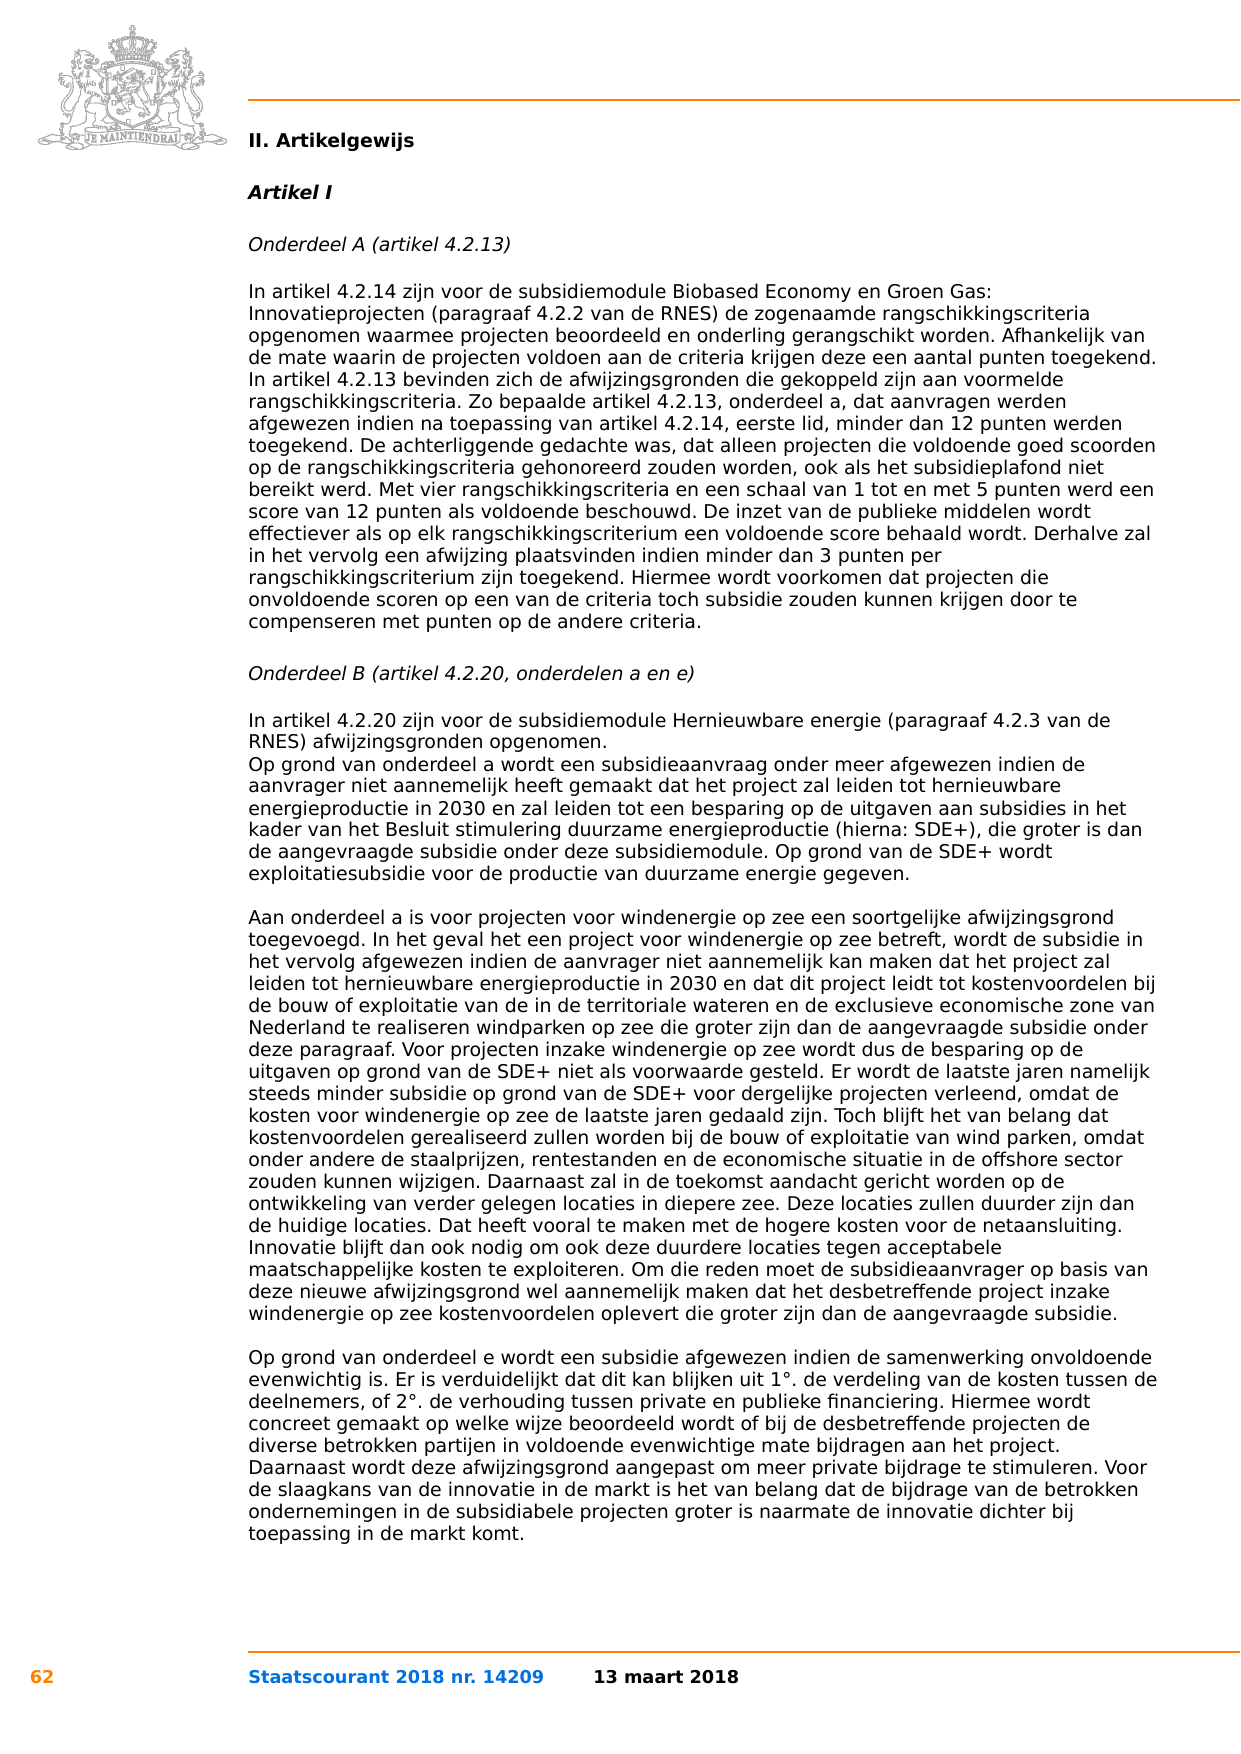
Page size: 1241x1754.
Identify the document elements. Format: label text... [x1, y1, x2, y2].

text Op grond van onderdeel e wordt een subsidie afgewezen indien de samenwerking onvoldoende evenwichtig is. Er is verduidelijkt dat dit kan blijken uit 1°. de verdeling van de kosten tussen de deelnemers, of 2°. de verhouding tussen private en publieke financiering. Hiermee wordt concreet gemaakt op welke wijze beoordeeld wordt of bij de desbetreffende projecten de diverse betrokken partijen in voldoende evenwichtige mate bijdragen aan het project. Daarnaast wordt deze afwijzingsgrond aangepast om meer private bijdrage te stimuleren. Voor de slaagkans van de innovatie in de markt is het van belang dat de bijdrage van de betrokken ondernemingen in de subsidiabele projecten groter is naarmate de innovatie dichter bij toepassing in de markt komt. [248, 1347, 1163, 1544]
subtitle Onderdeel B (artikel 4.2.20, onderdelen a en e) [248, 662, 1163, 684]
subtitle Onderdeel A (artikel 4.2.13) [248, 234, 1163, 256]
text Aan onderdeel a is voor projecten voor windenergie op zee een soortgelijke afwijzingsgrond toegevoegd. In het geval het een project voor windenergie op zee betreft, wordt de subsidie in het vervolg afgewezen indien de aanvrager niet aannemelijk kan maken dat het project zal leiden tot hernieuwbare energieproductie in 2030 en dat dit project leidt tot kostenvoordelen bij de bouw of exploitatie van de in de territoriale wateren en de exclusieve economische zone van Nederland te realiseren windparken op zee die groter zijn dan de aangevraagde subsidie onder deze paragraaf. Voor projecten inzake windenergie op zee wordt dus de besparing op de uitgaven op grond van de SDE+ niet als voorwaarde gesteld. Er wordt de laatste jaren namelijk steeds minder subsidie op grond van de SDE+ voor dergelijke projecten verleend, omdat de kosten voor windenergie op zee de laatste jaren gedaald zijn. Toch blijft het van belang dat kostenvoordelen gerealiseerd zullen worden bij de bouw of exploitatie van wind parken, omdat onder andere de staalprijzen, rentestanden en de economische situatie in de offshore sector zouden kunnen wijzigen. Daarnaast zal in de toekomst aandacht gericht worden op de ontwikkeling van verder gelegen locaties in diepere zee. Deze locaties zullen duurder zijn dan de huidige locaties. Dat heeft vooral te maken met de hogere kosten voor de netaansluiting. Innovatie blijft dan ook nodig om ook deze duurdere locaties tegen acceptabele maatschappelijke kosten te exploiteren. Om die reden moet de subsidieaanvrager op basis van deze nieuwe afwijzingsgrond wel aannemelijk maken dat het desbetreffende project inzake windenergie op zee kostenvoordelen oplevert die groter zijn dan de aangevraagde subsidie. [248, 907, 1163, 1325]
text In artikel 4.2.14 zijn voor de subsidiemodule Biobased Economy en Groen Gas: Innovatieprojecten (paragraaf 4.2.2 van de RNES) de zogenaamde rangschikkingscriteria opgenomen waarmee projecten beoordeeld en onderling gerangschikt worden. Afhankelijk van de mate waarin de projecten voldoen aan de criteria krijgen deze een aantal punten toegekend. In artikel 4.2.13 bevinden zich de afwijzingsgronden die gekoppeld zijn aan voormelde rangschikkingscriteria. Zo bepaalde artikel 4.2.13, onderdeel a, dat aanvragen werden afgewezen indien na toepassing van artikel 4.2.14, eerste lid, minder dan 12 punten werden toegekend. De achterliggende gedachte was, dat alleen projecten die voldoende goed scoorden op de rangschikkingscriteria gehonoreerd zouden worden, ook als het subsidieplafond niet bereikt werd. Met vier rangschikkingscriteria en een schaal van 1 tot en met 5 punten werd een score van 12 punten als voldoende beschouwd. De inzet van de publieke middelen wordt effectiever als op elk rangschikkingscriterium een voldoende score behaald wordt. Derhalve zal in het vervolg een afwijzing plaatsvinden indien minder dan 3 punten per rangschikkingscriterium zijn toegekend. Hiermee wordt voorkomen dat projecten die onvoldoende scoren op een van de criteria toch subsidie zouden kunnen krijgen door te compenseren met punten op de andere criteria. [248, 281, 1163, 632]
subtitle Artikel I [248, 182, 1163, 204]
picture [38, 25, 227, 150]
text In artikel 4.2.20 zijn voor de subsidiemodule Hernieuwbare energie (paragraaf 4.2.3 van de RNES) afwijzingsgronden opgenomen. [248, 709, 1163, 753]
text Op grond van onderdeel a wordt een subsidieaanvraag onder meer afgewezen indien de aanvrager niet aannemelijk heeft gemaakt dat het project zal leiden tot hernieuwbare energieproductie in 2030 en zal leiden tot een besparing op de uitgaven aan subsidies in het kader van het Besluit stimulering duurzame energieproductie (hierna: SDE+), die groter is dan de aangevraagde subsidie onder deze subsidiemodule. Op grond van de SDE+ wordt exploitatiesubsidie voor de productie van duurzame energie gegeven. [248, 753, 1163, 885]
subtitle II. Artikelgewijs [248, 130, 1163, 152]
